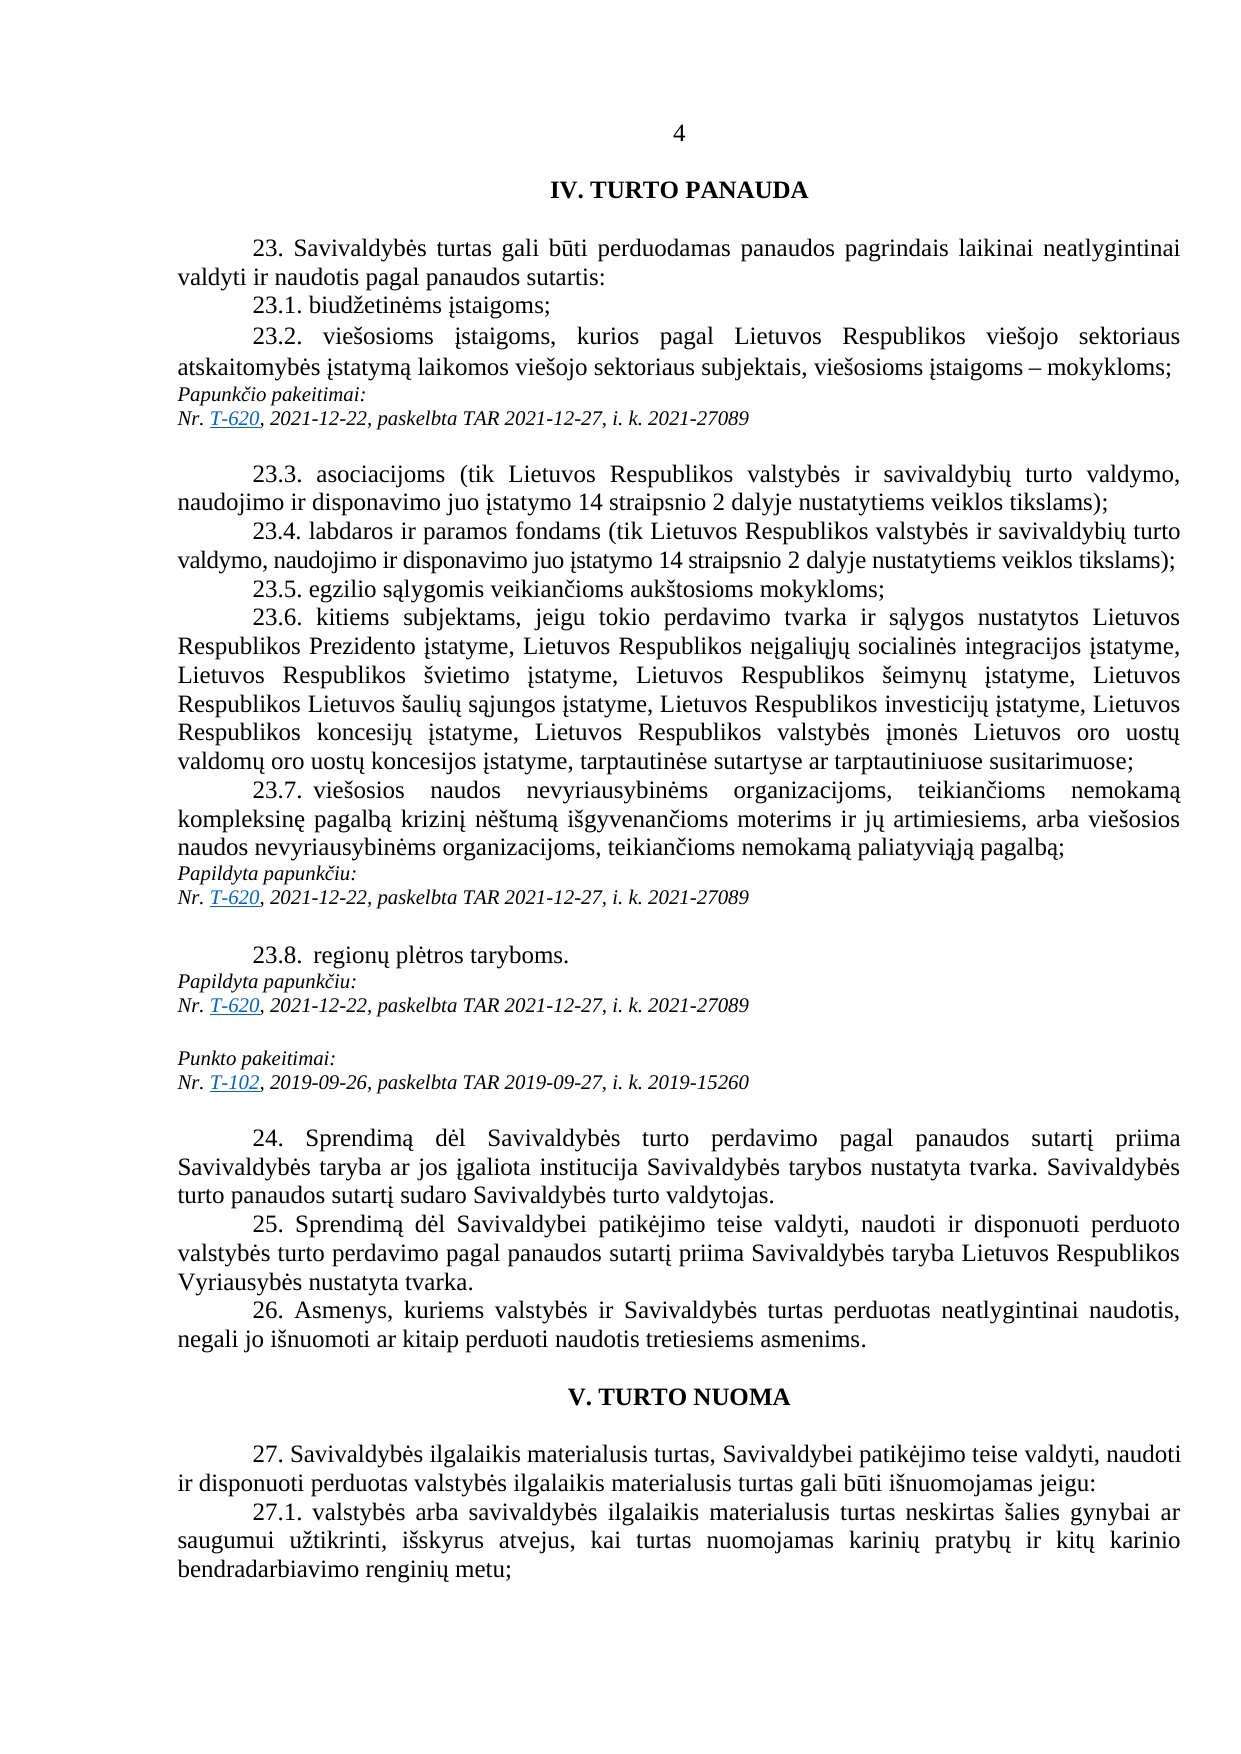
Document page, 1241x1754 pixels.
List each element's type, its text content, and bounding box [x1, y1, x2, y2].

text Punkto pakeitimai: [177, 1046, 1181, 1070]
text Papildyta papunkčiu: [177, 861, 1181, 885]
text 23.2. viešosioms įstaigoms, kurios pagal Lietuvos Respublikos viešojo sektoriaus atskaitomybės įstatymą laikomos viešojo sektoriaus subjektais, viešosioms įstaigoms – mokykloms; [177, 319, 1181, 382]
text 23.4. labdaros ir paramos fondams (tik Lietuvos Respublikos valstybės ir savivaldybių turto valdymo, naudojimo ir disponavimo juo įstatymo 14 straipsnio 2 dalyje nustatytiems veiklos tikslams); [177, 516, 1181, 574]
text Nr. T-102, 2019-09-26, paskelbta TAR 2019-09-27, i. k. 2019-15260 [177, 1070, 1181, 1094]
text 23. Savivaldybės turtas gali būti perduodamas panaudos pagrindais laikinai neatlygintinai valdyti ir naudotis pagal panaudos sutartis: [177, 233, 1181, 291]
text 27. Savivaldybės ilgalaikis materialusis turtas, Savivaldybei patikėjimo teise valdyti, naudoti ir disponuoti perduotas valstybės ilgalaikis materialusis turtas gali būti išnuomojamas jeigu: [177, 1439, 1181, 1497]
text 25. Sprendimą dėl Savivaldybei patikėjimo teise valdyti, naudoti ir disponuoti perduoto valstybės turto perdavimo pagal panaudos sutartį priima Savivaldybės taryba Lietuvos Respublikos Vyriausybės nustatyta tvarka. [177, 1209, 1181, 1296]
text Nr. T-620, 2021-12-22, paskelbta TAR 2021-12-27, i. k. 2021-27089 [177, 885, 1181, 909]
text 23.7. viešosios naudos nevyriausybinėms organizacijoms, teikiančioms nemokamą kompleksinę pagalbą krizinį nėštumą išgyvenančioms moterims ir jų artimiesiems, arba viešosios naudos nevyriausybinėms organizacijoms, teikiančioms nemokamą paliatyviąją pagalbą; [177, 775, 1181, 861]
text 23.3. asociacijoms (tik Lietuvos Respublikos valstybės ir savivaldybių turto valdymo, naudojimo ir disponavimo juo įstatymo 14 straipsnio 2 dalyje nustatytiems veiklos tikslams); [177, 459, 1181, 516]
text 26. Asmenys, kuriems valstybės ir Savivaldybės turtas perduotas neatlygintinai naudotis, negali jo išnuomoti ar kitaip perduoti naudotis tretiesiems asmenims. [177, 1296, 1181, 1353]
text 24. Sprendimą dėl Savivaldybės turto perdavimo pagal panaudos sutartį priima Savivaldybės taryba ar jos įgaliota institucija Savivaldybės tarybos nustatyta tvarka. Savivaldybės turto panaudos sutartį sudaro Savivaldybės turto valdytojas. [177, 1123, 1181, 1209]
text Nr. T-620, 2021-12-22, paskelbta TAR 2021-12-27, i. k. 2021-27089 [177, 993, 1181, 1017]
text V. TURTO NUOMA [177, 1382, 1181, 1411]
text Papunkčio pakeitimai: [177, 382, 1181, 406]
text Nr. T-620, 2021-12-22, paskelbta TAR 2021-12-27, i. k. 2021-27089 [177, 406, 1181, 430]
text 23.5. egzilio sąlygomis veikiančioms aukštosioms mokykloms; [177, 574, 1181, 602]
text 27.1. valstybės arba savivaldybės ilgalaikis materialusis turtas neskirtas šalies gynybai ar saugumui užtikrinti, išskyrus atvejus, kai turtas nuomojamas karinių pratybų ir kitų karinio bendradarbiavimo renginių metu; [177, 1497, 1181, 1583]
text 23.1. biudžetinėms įstaigoms; [177, 291, 1181, 319]
text 23.6. kitiems subjektams, jeigu tokio perdavimo tvarka ir sąlygos nustatytos Lietuvos Respublikos Prezidento įstatyme, Lietuvos Respublikos neįgaliųjų socialinės integracijos įstatyme, Lietuvos Respublikos švietimo įstatyme, Lietuvos Respublikos šeimynų įstatyme, Lietuvos Respublikos Lietuvos šaulių sąjungos įstatyme, Lietuvos Respublikos investicijų įstatyme, Lietuvos Respublikos koncesijų įstatyme, Lietuvos Respublikos valstybės įmonės Lietuvos oro uostų valdomų oro uostų koncesijos įstatyme, tarptautinėse sutartyse ar tarptautiniuose susitarimuose; [177, 602, 1181, 775]
text 23.8. regionų plėtros taryboms. [177, 938, 1181, 969]
text Papildyta papunkčiu: [177, 969, 1181, 993]
text IV. TURTO PANAUDA [177, 176, 1181, 204]
